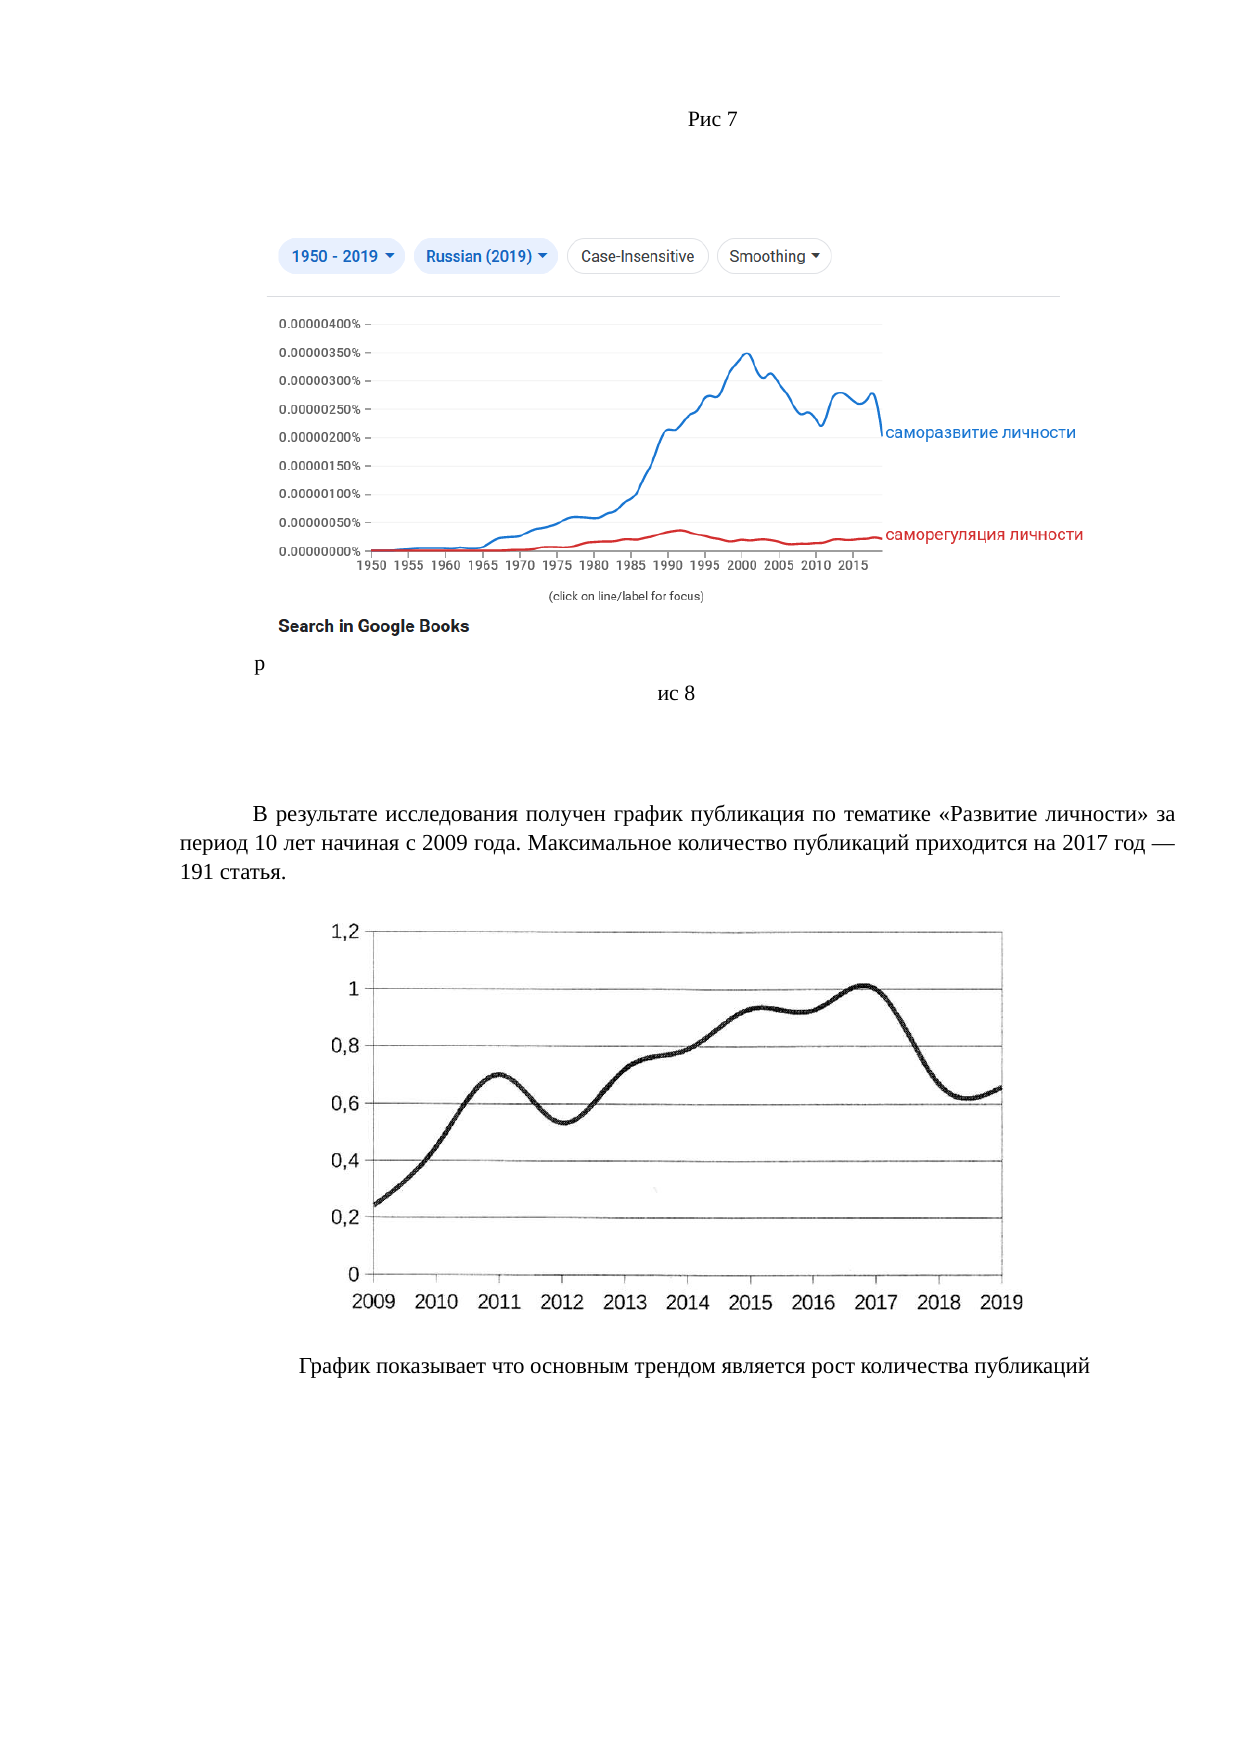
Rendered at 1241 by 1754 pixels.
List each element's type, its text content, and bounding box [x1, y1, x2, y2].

text Рис 7 [179, 102, 1173, 132]
picture [266, 224, 1088, 651]
picture [332, 923, 1023, 1310]
text В результате исследования получен график публикация по тематике «Развитие личности» за период 10 лет начиная с 2009 года. Максимальное количество публикаций приходится на 2017 год — 191 статья. [179, 799, 1177, 885]
text График показывает что основным трендом является рост количества публикаций [299, 1355, 1091, 1378]
text рис 8 [179, 470, 1173, 706]
